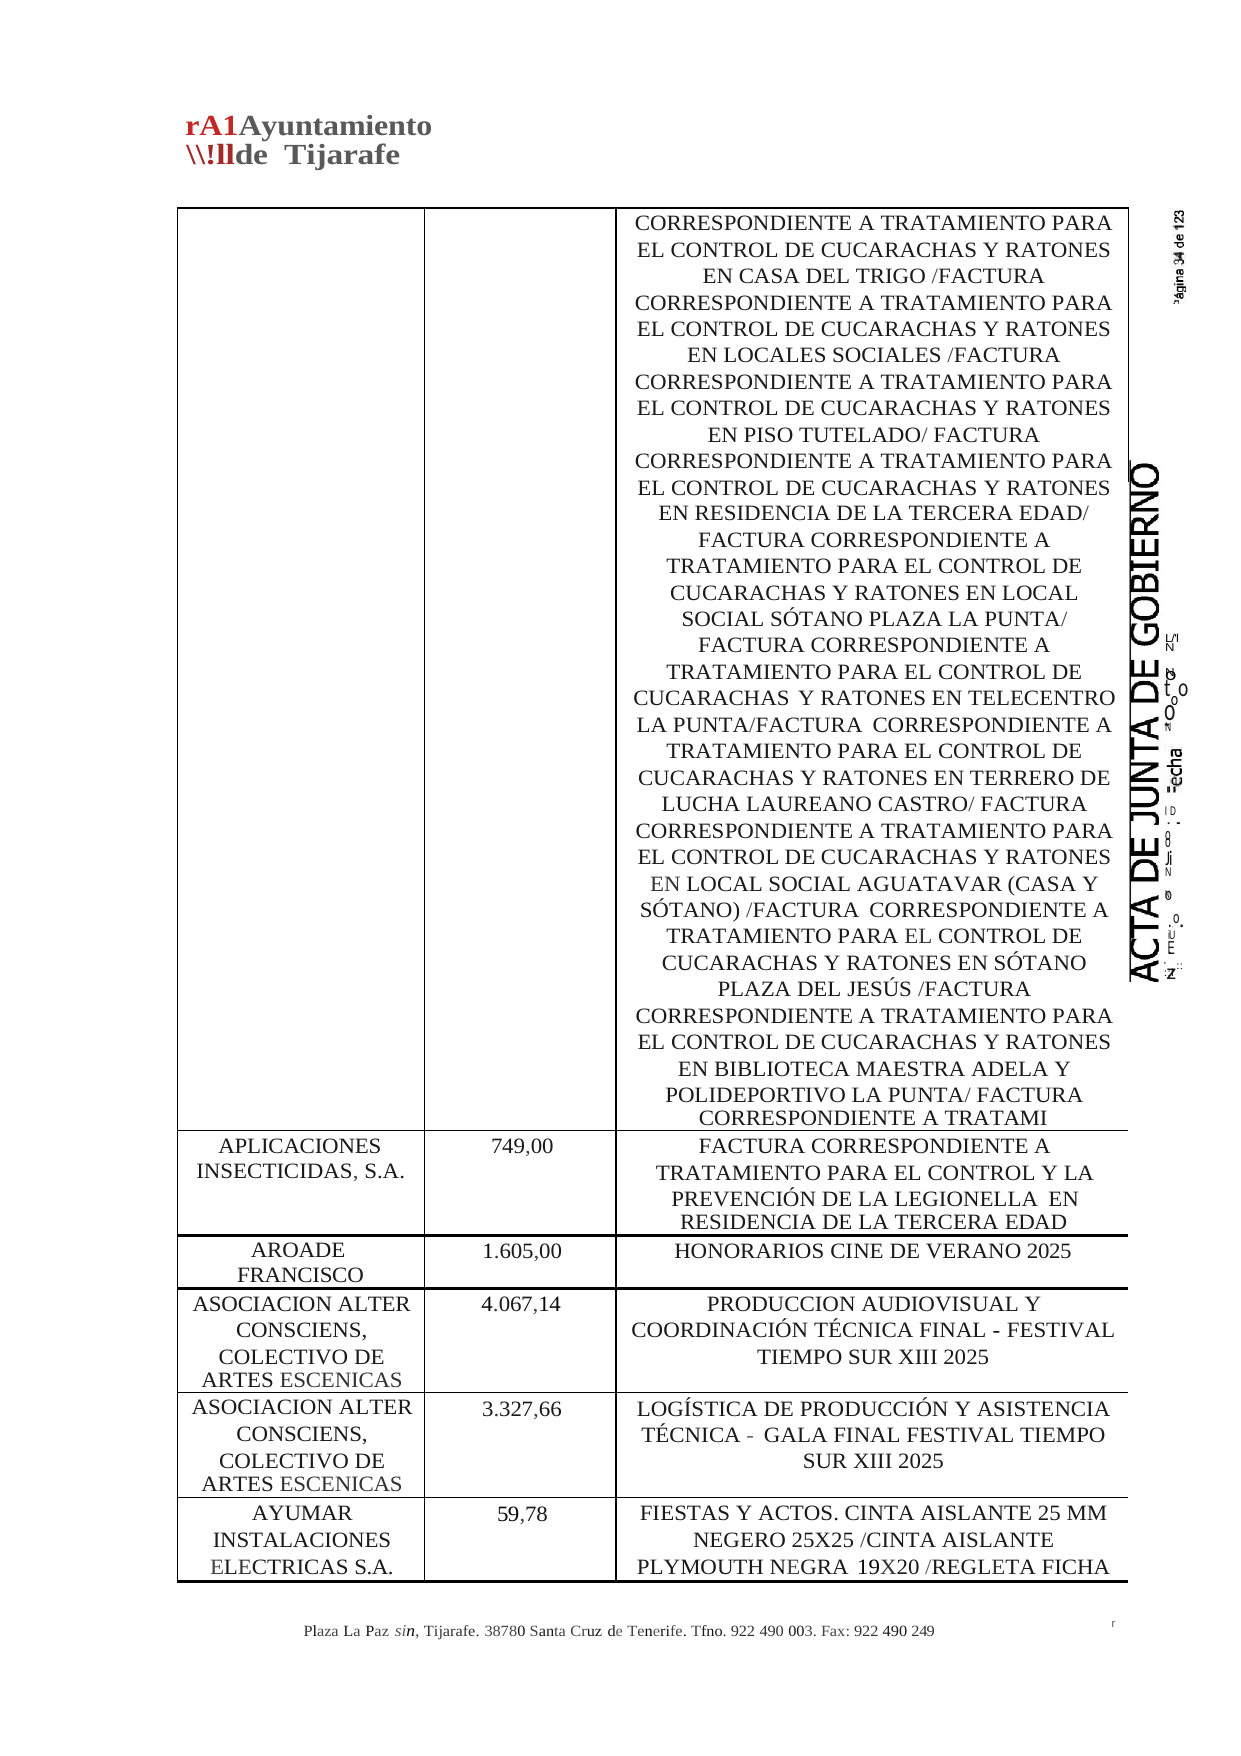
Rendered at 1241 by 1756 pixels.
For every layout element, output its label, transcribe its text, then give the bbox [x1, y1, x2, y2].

table_cell FACTURA CORRESPONDIENTE A TRATAMIENTO PARA EL CONTROL Y LA PREVENCIÓN DE LA LEGIONELLA EN RESIDENCIA DE LA TERCERA EDAD [617, 1131, 1128, 1234]
table_cell HONORARIOS CINE DE VERANO 2025 [617, 1237, 1128, 1287]
table_header [425, 209, 615, 1129]
table_cell ASOCIACION ALTER CONSCIENS, COLECTIVO DE ARTES ESCENICAS [178, 1290, 424, 1392]
table_cell LOGÍSTICA DE PRODUCCIÓN Y ASISTENCIA TÉCNICA - GALA FINAL FESTIVAL TIEMPO SUR XIII 2025 [617, 1393, 1128, 1497]
table_header CORRESPONDIENTE A TRATAMIENTO PARA EL CONTROL DE CUCARACHAS Y RATONES EN CASA DEL TRIGO /FACTURA CORRESPONDIENTE A TRATAMIENTO PARA EL CONTROL DE CUCARACHAS Y RATONES EN LOCALES SOCIALES /FACTURA CORRESPONDIENTE A TRATAMIENTO PARA EL CONTROL DE CUCARACHAS Y RATONES EN PISO TUTELADO/ FACTURA CORRESPONDIENTE A TRATAMIENTO PARA [617, 209, 1128, 482]
table_cell 1.605,00 [425, 1237, 615, 1287]
table_cell 59,78 [425, 1498, 615, 1580]
table_cell APLICACIONES INSECTICIDAS, S.A. [178, 1131, 424, 1234]
table_cell AROADE FRANCISCO [178, 1237, 424, 1287]
table_cell 3.327,66 [425, 1393, 615, 1497]
table_cell ASOCIACION ALTER CONSCIENS, COLECTIVO DE ARTES ESCENICAS [178, 1393, 424, 1497]
table_cell FIESTAS Y ACTOS. CINTA AISLANTE 25 MM NEGERO 25X25 /CINTA AISLANTE PLYMOUTH NEGRA 19X20 /REGLETA FICHA [617, 1498, 1128, 1580]
table_header [178, 209, 424, 1129]
table_cell AYUMAR INSTALACIONES ELECTRICAS S.A. [178, 1498, 424, 1580]
table_cell 749,00 [425, 1131, 615, 1234]
table_cell PRODUCCION AUDIOVISUAL Y COORDINACIÓN TÉCNICA FINAL - FESTIVAL TIEMPO SUR XIII 2025 [617, 1290, 1128, 1392]
table_cell EL CONTROL DE CUCARACHAS Y RATONES EN RESIDENCIA DE LA TERCERA EDAD/ FACTURA CORRESPONDIENTE A TRATAMIENTO PARA EL CONTROL DE CUCARACHAS Y RATONES EN LOCAL SOCIAL SÓTANO PLAZA LA PUNTA/ FACTURA CORRESPONDIENTE A TRATAMIENTO PARA EL CONTROL DE CUCARACHAS Y RATONES EN TELECENTRO LA PUNTA/FACTURA CORRESPONDIENTE A TRATAMIENTO PARA EL CONTROL DE CUCARACHAS Y RATONES EN TERRERO DE LUCHA LAUREANO CASTRO/ FACTURA CORRESPONDIENTE A TRATAMIENTO PARA EL CONTROL DE CUCARACHAS Y RATONES EN LOCAL SOCIAL AGUATAVAR (CASA Y SÓTANO) /FACTURA CORRESPONDIENTE A TRATAMIENTO PARA EL CONTROL DE CUCARACHAS Y RATONES EN SÓTANO PLAZA DEL JESÚS /FACTURA CORRESPONDIENTE A TRATAMIENTO PARA EL CONTROL DE CUCARACHAS Y RATONES EN BIBLIOTECA MAESTRA ADELA Y POLIDEPORTIVO LA PUNTA/ FACTURA CORRESPONDIENTE A TRATAMI [617, 482, 1128, 1129]
table_cell 4.067,14 [425, 1290, 615, 1392]
